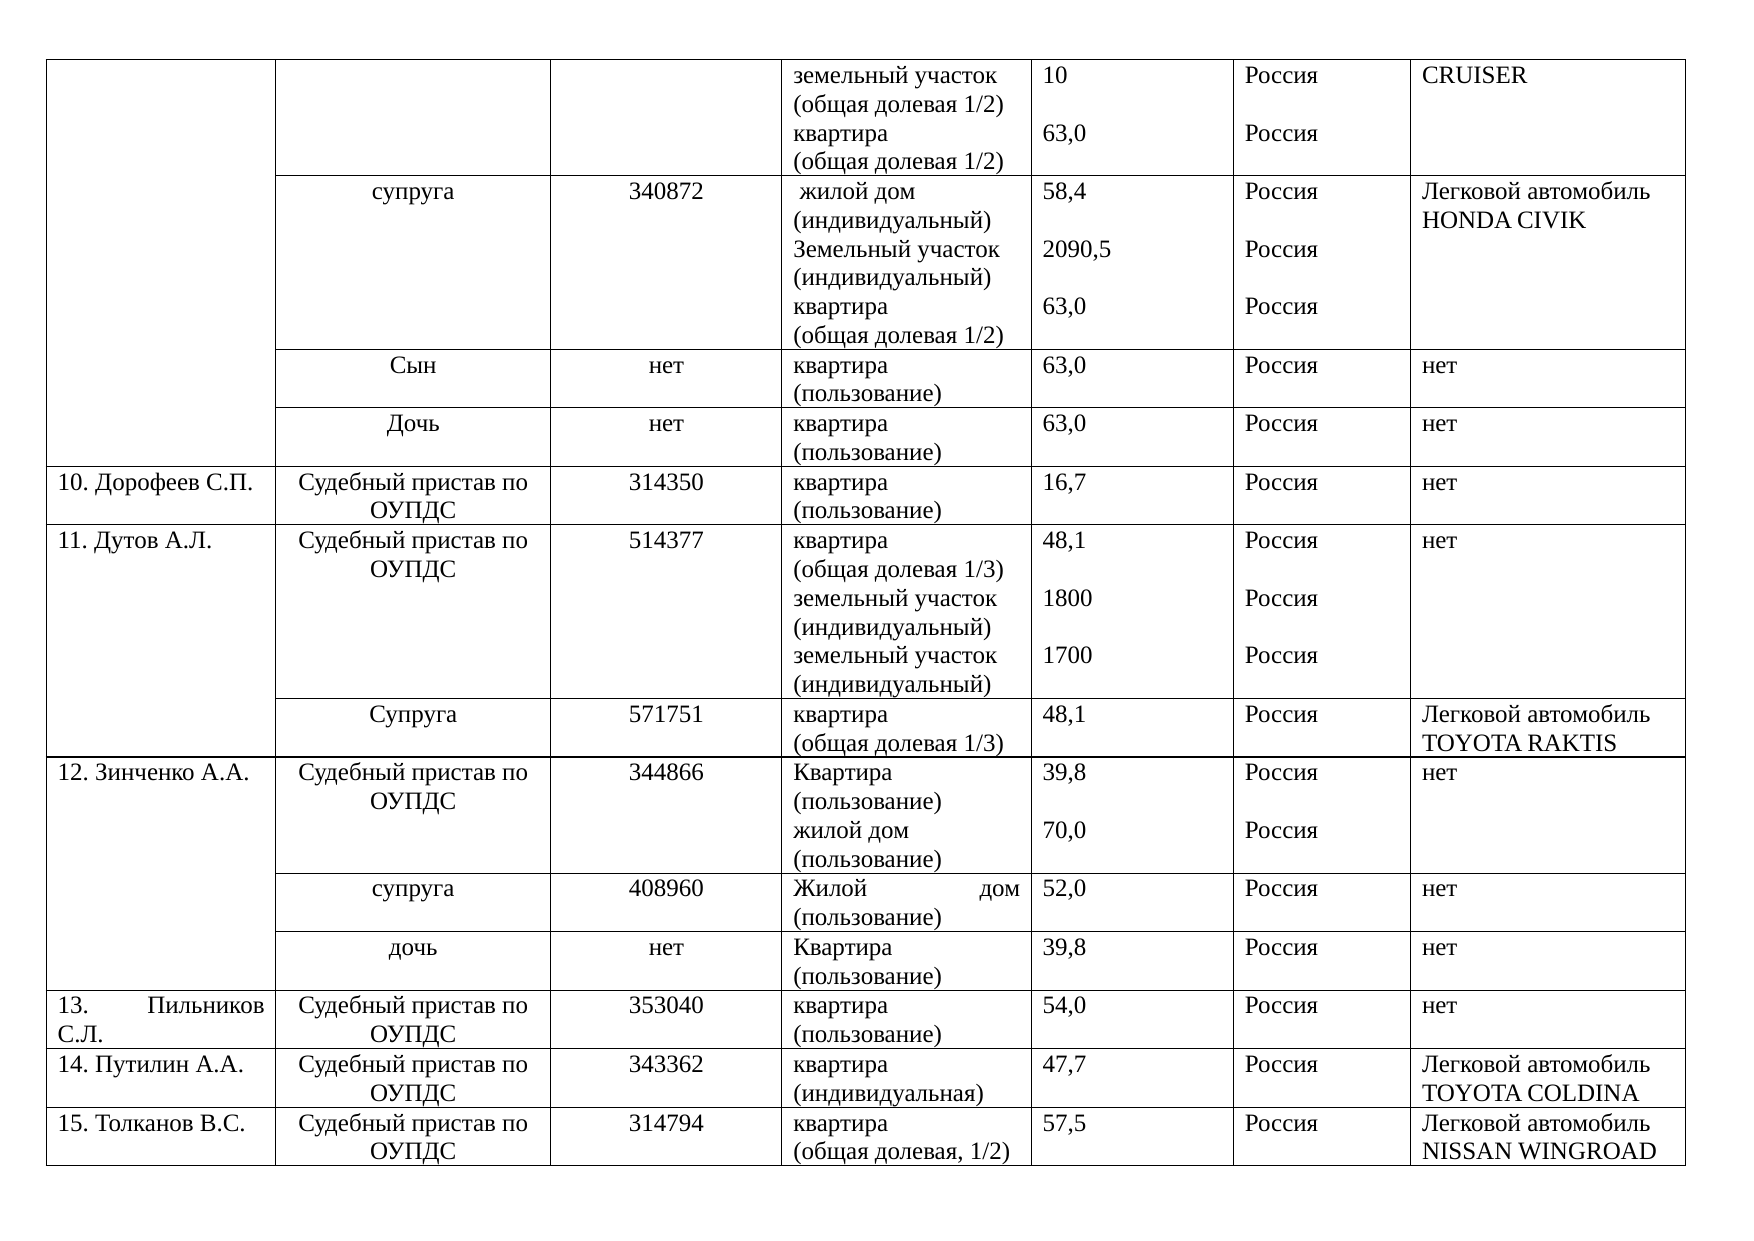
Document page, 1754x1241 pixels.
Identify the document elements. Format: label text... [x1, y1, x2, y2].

table_cell Легковой автомобиль HONDA CIVIK [1411, 176, 1685, 349]
table_cell Супруга [276, 699, 550, 756]
table_cell Судебный пристав по ОУПДС [276, 758, 550, 872]
table_cell Россия Россия Россия [1234, 176, 1410, 349]
table_cell CRUISER [1411, 60, 1685, 175]
table_cell супруга [276, 176, 550, 349]
table_cell Россия [1234, 874, 1410, 931]
table_cell 314350 [551, 467, 781, 524]
table_cell жилой дом (индивидуальный) Земельный участок (индивидуальный) квартира (общая долевая 1/2) [782, 176, 1031, 349]
table_cell нет [1411, 350, 1685, 407]
table_cell Легковой автомобиль TOYOTA COLDINA [1411, 1049, 1685, 1107]
table_cell 48,1 [1032, 699, 1233, 756]
table_cell нет [1411, 408, 1685, 466]
table_cell Сын [276, 350, 550, 407]
table_cell Россия [1234, 350, 1410, 407]
table_cell [551, 60, 781, 175]
table_cell 54,0 [1032, 991, 1233, 1048]
table_cell нет [1411, 467, 1685, 524]
table_cell квартира (пользование) [782, 467, 1031, 524]
table_cell квартира (пользование) [782, 408, 1031, 466]
table_cell дочь [276, 932, 550, 989]
table_cell 39,8 70,0 [1032, 758, 1233, 872]
table_cell 340872 [551, 176, 781, 349]
table_cell квартира (общая долевая, 1/2) [782, 1108, 1031, 1165]
table_cell Россия [1234, 991, 1410, 1048]
table_cell земельный участок (общая долевая 1/2) квартира (общая долевая 1/2) [782, 60, 1031, 175]
table_cell Россия [1234, 408, 1410, 466]
table_cell квартира (индивидуальная) [782, 1049, 1031, 1107]
table_cell Судебный пристав по ОУПДС [276, 525, 550, 698]
table_cell 10. Дорофеев С.П. [47, 467, 275, 524]
table_cell Россия Россия [1234, 60, 1410, 175]
table_cell 13. Пильников С.Л. [47, 991, 275, 1048]
table_cell квартира (пользование) [782, 350, 1031, 407]
table_cell нет [1411, 932, 1685, 989]
table_cell 514377 [551, 525, 781, 698]
table_cell 47,7 [1032, 1049, 1233, 1107]
table_cell нет [551, 350, 781, 407]
table_cell 343362 [551, 1049, 781, 1107]
table_cell 11. Дутов А.Л. [47, 525, 275, 756]
table_cell квартира (пользование) [782, 991, 1031, 1048]
table_cell [47, 60, 275, 466]
table_cell Жилой дом (пользование) [782, 874, 1031, 931]
table_cell 571751 [551, 699, 781, 756]
table_cell супруга [276, 874, 550, 931]
table_cell Легковой автомобиль NISSAN WINGROAD [1411, 1108, 1685, 1165]
table_cell 14. Путилин А.А. [47, 1049, 275, 1107]
table_cell Россия [1234, 1108, 1410, 1165]
table_cell 63,0 [1032, 408, 1233, 466]
table_cell Квартира (пользование) [782, 932, 1031, 989]
table_cell нет [551, 408, 781, 466]
table_cell Россия Россия [1234, 758, 1410, 872]
table_cell Россия Россия Россия [1234, 525, 1410, 698]
table_cell нет [1411, 525, 1685, 698]
table_cell 353040 [551, 991, 781, 1048]
table_cell Россия [1234, 467, 1410, 524]
table_cell Дочь [276, 408, 550, 466]
table_cell Судебный пристав по ОУПДС [276, 1049, 550, 1107]
table_cell 58,4 2090,5 63,0 [1032, 176, 1233, 349]
table_cell 16,7 [1032, 467, 1233, 524]
table_cell 314794 [551, 1108, 781, 1165]
table_cell нет [1411, 758, 1685, 872]
table_cell 10 63,0 [1032, 60, 1233, 175]
table_cell нет [1411, 991, 1685, 1048]
table_cell 48,1 1800 1700 [1032, 525, 1233, 698]
table_cell Россия [1234, 932, 1410, 989]
table_cell нет [1411, 874, 1685, 931]
table_cell Судебный пристав по ОУПДС [276, 467, 550, 524]
table_cell 52,0 [1032, 874, 1233, 931]
table_cell Россия [1234, 699, 1410, 756]
table_cell 57,5 [1032, 1108, 1233, 1165]
table_cell Квартира (пользование) жилой дом (пользование) [782, 758, 1031, 872]
table_cell квартира (общая долевая 1/3) земельный участок (индивидуальный) земельный участок (индивидуальный) [782, 525, 1031, 698]
table_cell 12. Зинченко А.А. [47, 758, 275, 989]
table_cell 39,8 [1032, 932, 1233, 989]
table_cell Судебный пристав по ОУПДС [276, 1108, 550, 1165]
table_cell Судебный пристав по ОУПДС [276, 991, 550, 1048]
table_cell 63,0 [1032, 350, 1233, 407]
table_cell квартира (общая долевая 1/3) [782, 699, 1031, 756]
table_cell Россия [1234, 1049, 1410, 1107]
table_cell [276, 60, 550, 175]
table_cell 15. Толканов В.С. [47, 1108, 275, 1165]
table_cell Легковой автомобиль TOYOTA RAKTIS [1411, 699, 1685, 756]
table_cell 344866 [551, 758, 781, 872]
table_cell 408960 [551, 874, 781, 931]
table_cell нет [551, 932, 781, 989]
